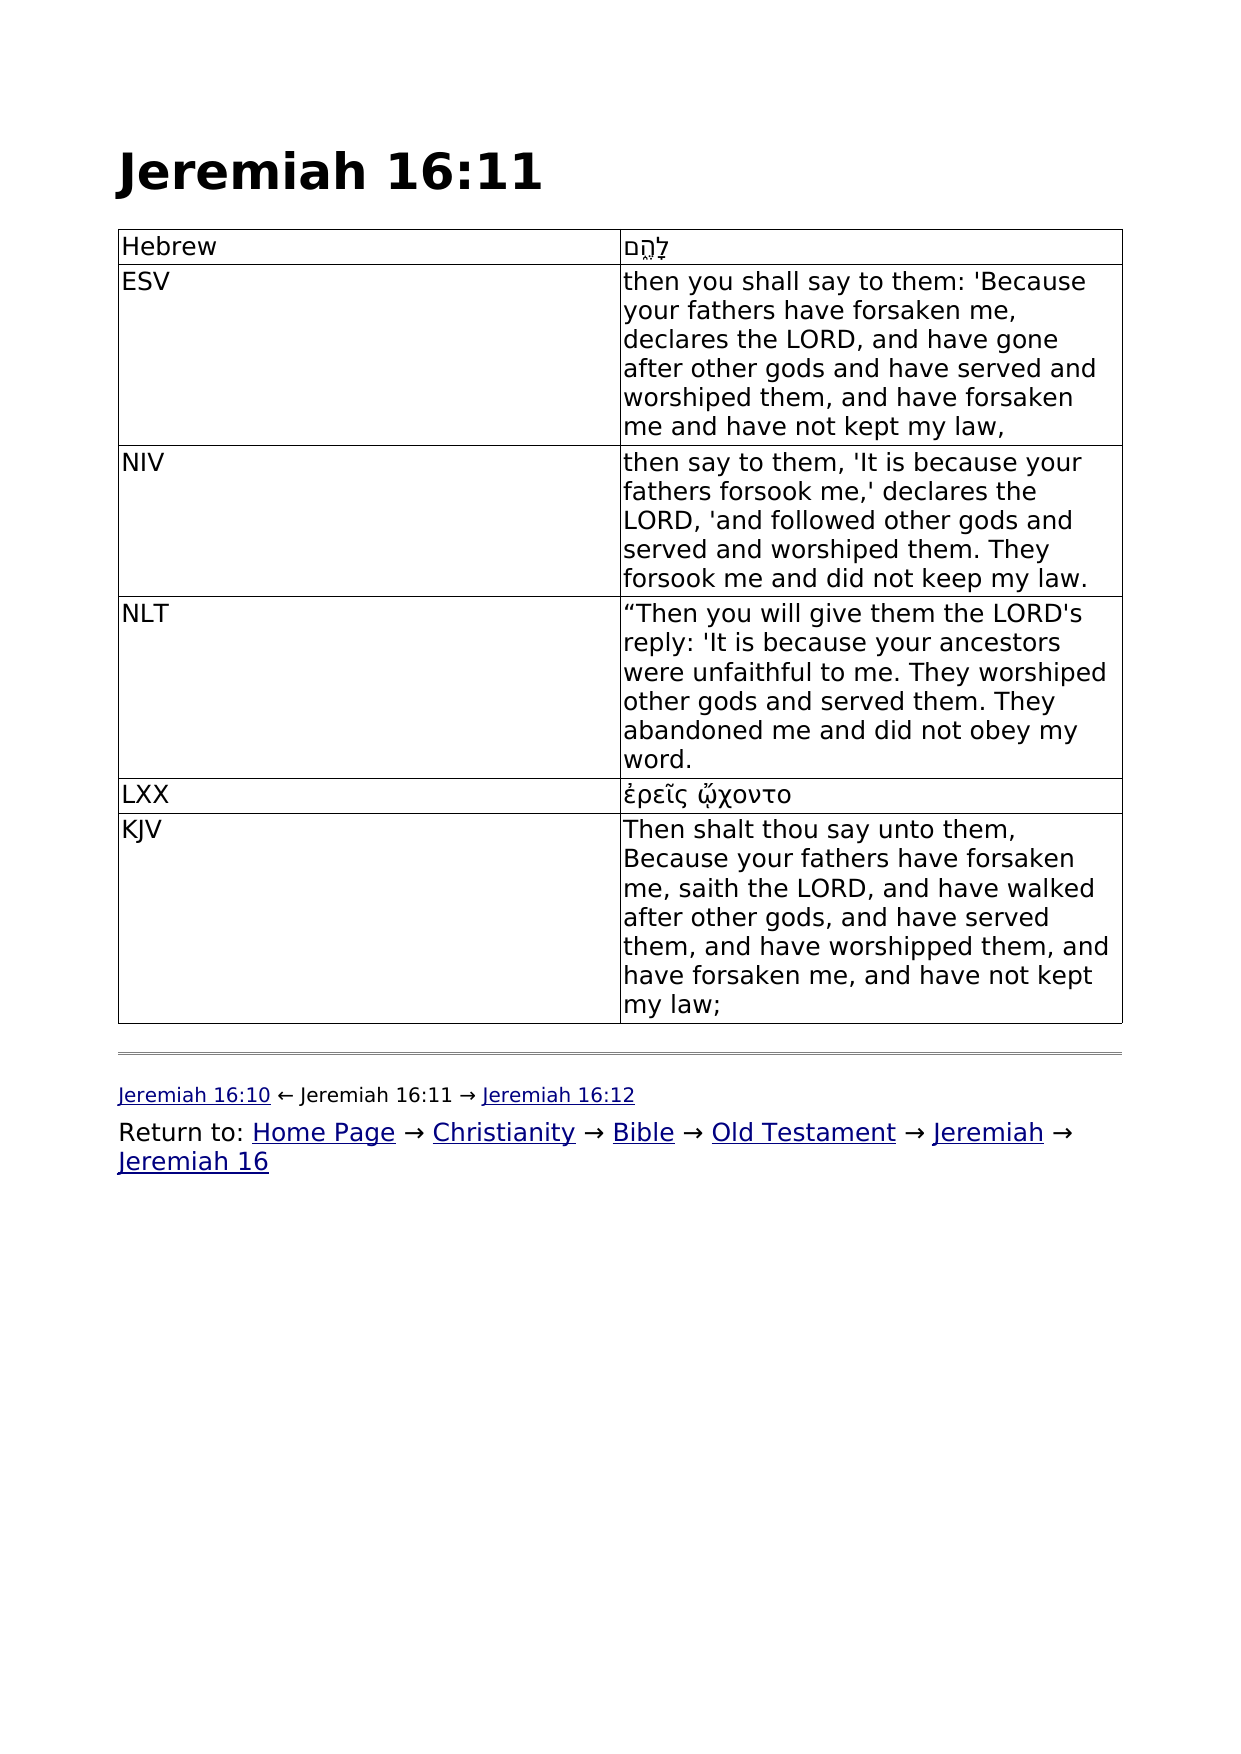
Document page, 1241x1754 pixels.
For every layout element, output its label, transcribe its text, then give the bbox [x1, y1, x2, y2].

table_cell NIV [119, 446, 620, 596]
table_cell ἐρεῖς ᾤχοντο [621, 779, 1122, 812]
text Jeremiah 16:10 ← Jeremiah 16:11 → Jeremiah 16:12 [118, 1084, 1122, 1118]
table_cell KJV [119, 814, 620, 1023]
table_cell NLT [119, 597, 620, 777]
table_header לָהֶ֑ם [621, 230, 1122, 264]
text Return to: Home Page → Christianity → Bible → Old Testament → Jeremiah → Jeremiah 16 [118, 1118, 1122, 1176]
table_cell LXX [119, 779, 620, 812]
table_header Hebrew [119, 230, 620, 264]
table_cell “Then you will give them the LORD's reply: 'It is because your ancestors were unfaithful to me. They worshiped other gods and served them. They abandoned me and did not obey my word. [621, 597, 1122, 777]
subtitle Jeremiah 16:11 [118, 143, 1122, 201]
table_cell then say to them, 'It is because your fathers forsook me,' declares the LORD, 'and followed other gods and served and worshiped them. They forsook me and did not keep my law. [621, 446, 1122, 596]
table_cell ESV [119, 265, 620, 445]
table_cell then you shall say to them: 'Because your fathers have forsaken me, declares the LORD, and have gone after other gods and have served and worshiped them, and have forsaken me and have not kept my law, [621, 265, 1122, 445]
table_cell Then shalt thou say unto them, Because your fathers have forsaken me, saith the LORD, and have walked after other gods, and have served them, and have worshipped them, and have forsaken me, and have not kept my law; [621, 814, 1122, 1023]
